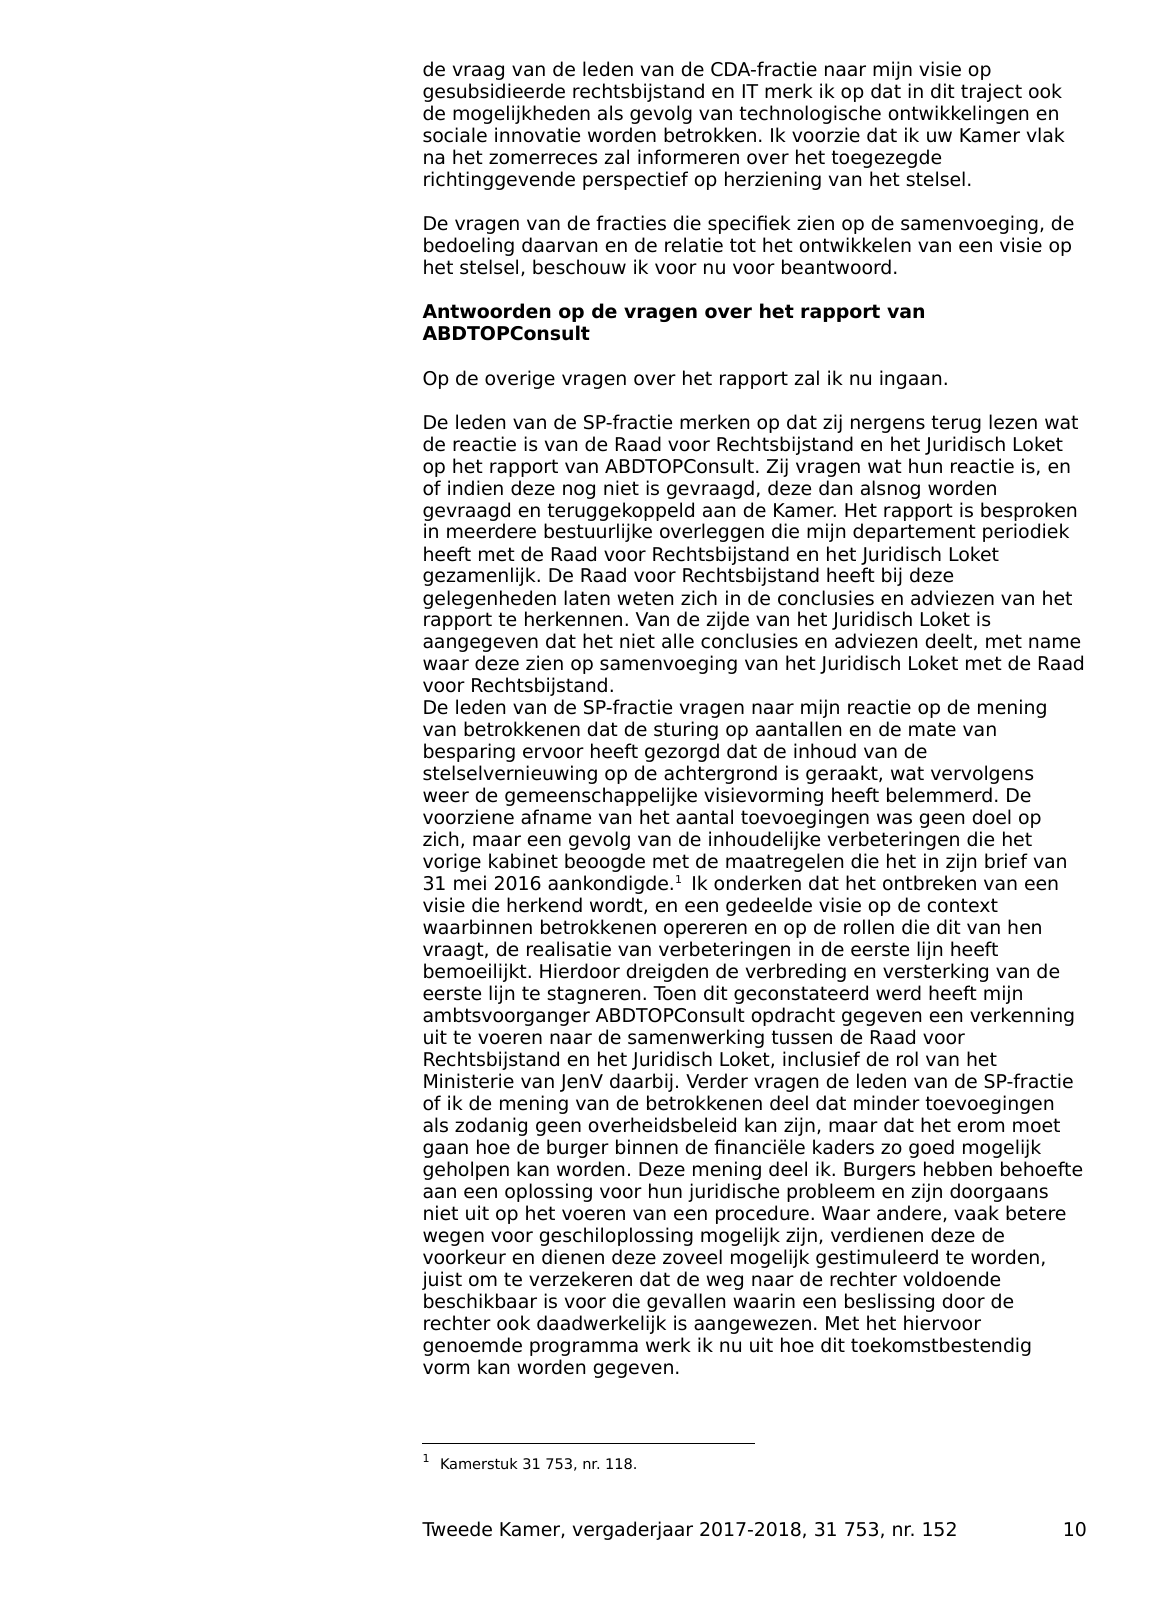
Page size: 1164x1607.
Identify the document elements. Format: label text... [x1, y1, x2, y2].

subtitle Antwoorden op de vragen over het rapport van ABDTOPConsult [422, 301, 1087, 345]
text De vragen van de fracties die specifiek zien op de samenvoeging, de bedoeling daarvan en de relatie tot het ontwikkelen van een visie op het stelsel, beschouw ik voor nu voor beantwoord. [422, 213, 1087, 279]
text De leden van de SP-fractie vragen naar mijn reactie op de mening van betrokkenen dat de sturing op aantallen en de mate van besparing ervoor heeft gezorgd dat de inhoud van de stelselvernieuwing op de achtergrond is geraakt, wat vervolgens weer de gemeenschappelijke visievorming heeft belemmerd. De voorziene afname van het aantal toevoegingen was geen doel op zich, maar een gevolg van de inhoudelijke verbeteringen die het vorige kabinet beoogde met de maatregelen die het in zijn brief van 31 mei 2016 aankondigde. Ik onderken dat het ontbreken van een visie die herkend wordt, en een gedeelde visie op de context waarbinnen betrokkenen opereren en op de rollen die dit van hen vraagt, de realisatie van verbeteringen in de eerste lijn heeft bemoeilijkt. Hierdoor dreigden de verbreding en versterking van de eerste lijn te stagneren. Toen dit geconstateerd werd heeft mijn ambtsvoorganger ABDTOPConsult opdracht gegeven een verkenning uit te voeren naar de samenwerking tussen de Raad voor Rechtsbijstand en het Juridisch Loket, inclusief de rol van het Ministerie van JenV daarbij. Verder vragen de leden van de SP-fractie of ik de mening van de betrokkenen deel dat minder toevoegingen als zodanig geen overheidsbeleid kan zijn, maar dat het erom moet gaan hoe de burger binnen de financiële kaders zo goed mogelijk geholpen kan worden. Deze mening deel ik. Burgers hebben behoefte aan een oplossing voor hun juridische probleem en zijn doorgaans niet uit op het voeren van een procedure. Waar andere, vaak betere wegen voor geschiloplossing mogelijk zijn, verdienen deze de voorkeur en dienen deze zoveel mogelijk gestimuleerd te worden, juist om te verzekeren dat de weg naar de rechter voldoende beschikbaar is voor die gevallen waarin een beslissing door de rechter ook daadwerkelijk is aangewezen. Met het hiervoor genoemde programma werk ik nu uit hoe dit toekomstbestendig vorm kan worden gegeven. [422, 697, 1087, 1379]
text Op de overige vragen over het rapport zal ik nu ingaan. [422, 367, 1087, 389]
text De leden van de SP-fractie merken op dat zij nergens terug lezen wat de reactie is van de Raad voor Rechtsbijstand en het Juridisch Loket op het rapport van ABDTOPConsult. Zij vragen wat hun reactie is, en of indien deze nog niet is gevraagd, deze dan alsnog worden gevraagd en teruggekoppeld aan de Kamer. Het rapport is besproken in meerdere bestuurlijke overleggen die mijn departement periodiek heeft met de Raad voor Rechtsbijstand en het Juridisch Loket gezamenlijk. De Raad voor Rechtsbijstand heeft bij deze gelegenheden laten weten zich in de conclusies en adviezen van het rapport te herkennen. Van de zijde van het Juridisch Loket is aangegeven dat het niet alle conclusies en adviezen deelt, met name waar deze zien op samenvoeging van het Juridisch Loket met de Raad voor Rechtsbijstand. [422, 412, 1087, 697]
text de vraag van de leden van de CDA-fractie naar mijn visie op gesubsidieerde rechtsbijstand en IT merk ik op dat in dit traject ook de mogelijkheden als gevolg van technologische ontwikkelingen en sociale innovatie worden betrokken. Ik voorzie dat ik uw Kamer vlak na het zomerreces zal informeren over het toegezegde richtinggevende perspectief op herziening van het stelsel. [422, 59, 1087, 191]
text Kamerstuk 31 753, nr. 118. [422, 1452, 1087, 1474]
